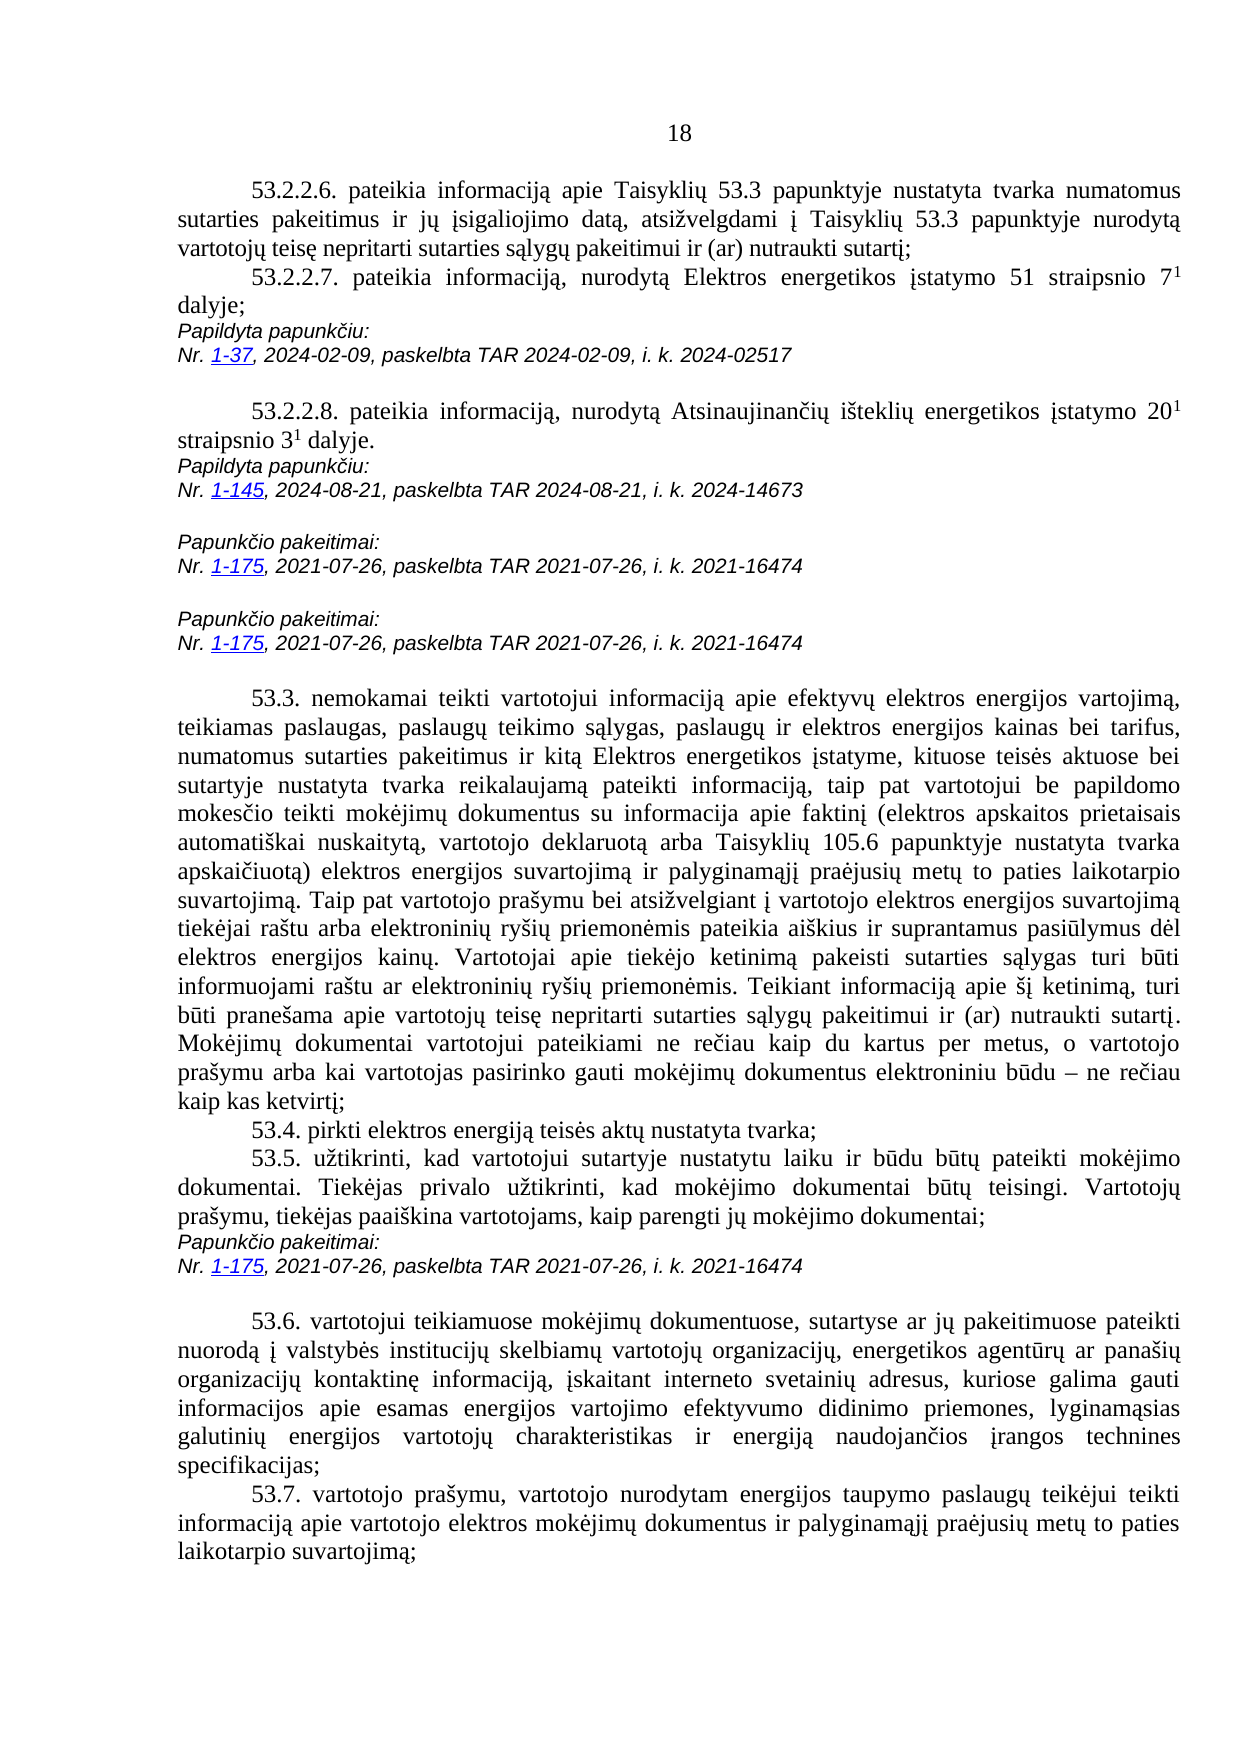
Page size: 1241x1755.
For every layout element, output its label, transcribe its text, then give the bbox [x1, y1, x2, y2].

text Nr. 1-175, 2021-07-26, paskelbta TAR 2021-07-26, i. k. 2021-16474 [177, 1254, 1181, 1278]
text 53.2.2.7. pateikia informaciją, nurodytą Elektros energetikos įstatymo 51 straipsnio 71 dalyje; [177, 262, 1181, 319]
text 53.7. vartotojo prašymu, vartotojo nurodytam energijos taupymo paslaugų teikėjui teikti informaciją apie vartotojo elektros mokėjimų dokumentus ir palyginamąjį praėjusių metų to paties laikotarpio suvartojimą; [177, 1479, 1181, 1565]
text Papildyta papunkčiu: [177, 453, 1181, 477]
text Nr. 1-175, 2021-07-26, paskelbta TAR 2021-07-26, i. k. 2021-16474 [177, 631, 1181, 655]
text 53.2.2.6. pateikia informaciją apie Taisyklių 53.3 papunktyje nustatyta tvarka numatomus sutarties pakeitimus ir jų įsigaliojimo datą, atsižvelgdami į Taisyklių 53.3 papunktyje nurodytą vartotojų teisę nepritarti sutarties sąlygų pakeitimui ir (ar) nutraukti sutartį; [177, 176, 1181, 262]
text 53.5. užtikrinti, kad vartotojui sutartyje nustatytu laiku ir būdu būtų pateikti mokėjimo dokumentai. Tiekėjas privalo užtikrinti, kad mokėjimo dokumentai būtų teisingi. Vartotojų prašymu, tiekėjas paaiškina vartotojams, kaip parengti jų mokėjimo dokumentai; [177, 1143, 1181, 1230]
text Nr. 1-145, 2024-08-21, paskelbta TAR 2024-08-21, i. k. 2024-14673 [177, 477, 1181, 501]
text Papunkčio pakeitimai: [177, 607, 1181, 631]
text Nr. 1-37, 2024-02-09, paskelbta TAR 2024-02-09, i. k. 2024-02517 [177, 343, 1181, 367]
text 53.3. nemokamai teikti vartotojui informaciją apie efektyvų elektros energijos vartojimą, teikiamas paslaugas, paslaugų teikimo sąlygas, paslaugų ir elektros energijos kainas bei tarifus, numatomus sutarties pakeitimus ir kitą Elektros energetikos įstatyme, kituose teisės aktuose bei sutartyje nustatyta tvarka reikalaujamą pateikti informaciją, taip pat vartotojui be papildomo mokesčio teikti mokėjimų dokumentus su informacija apie faktinį (elektros apskaitos prietaisais automatiškai nuskaitytą, vartotojo deklaruotą arba Taisyklių 105.6 papunktyje nustatyta tvarka apskaičiuotą) elektros energijos suvartojimą ir palyginamąjį praėjusių metų to paties laikotarpio suvartojimą. Taip pat vartotojo prašymu bei atsižvelgiant į vartotojo elektros energijos suvartojimą tiekėjai raštu arba elektroninių ryšių priemonėmis pateikia aiškius ir suprantamus pasiūlymus dėl elektros energijos kainų. Vartotojai apie tiekėjo ketinimą pakeisti sutarties sąlygas turi būti informuojami raštu ar elektroninių ryšių priemonėmis. Teikiant informaciją apie šį ketinimą, turi būti pranešama apie vartotojų teisę nepritarti sutarties sąlygų pakeitimui ir (ar) nutraukti sutartį. Mokėjimų dokumentai vartotojui pateikiami ne rečiau kaip du kartus per metus, o vartotojo prašymu arba kai vartotojas pasirinko gauti mokėjimų dokumentus elektroniniu būdu – ne rečiau kaip kas ketvirtį; [177, 683, 1181, 1115]
text Nr. 1-175, 2021-07-26, paskelbta TAR 2021-07-26, i. k. 2021-16474 [177, 554, 1181, 578]
text 53.4. pirkti elektros energiją teisės aktų nustatyta tvarka; [177, 1115, 1181, 1143]
text Papunkčio pakeitimai: [177, 1230, 1181, 1254]
text Papunkčio pakeitimai: [177, 530, 1181, 554]
text 53.6. vartotojui teikiamuose mokėjimų dokumentuose, sutartyse ar jų pakeitimuose pateikti nuorodą į valstybės institucijų skelbiamų vartotojų organizacijų, energetikos agentūrų ar panašių organizacijų kontaktinę informaciją, įskaitant interneto svetainių adresus, kuriose galima gauti informacijos apie esamas energijos vartojimo efektyvumo didinimo priemones, lyginamąsias galutinių energijos vartotojų charakteristikas ir energiją naudojančios įrangos technines specifikacijas; [177, 1306, 1181, 1479]
text Papildyta papunkčiu: [177, 319, 1181, 343]
text 53.2.2.8. pateikia informaciją, nurodytą Atsinaujinančių išteklių energetikos įstatymo 201 straipsnio 31 dalyje. [177, 396, 1181, 453]
